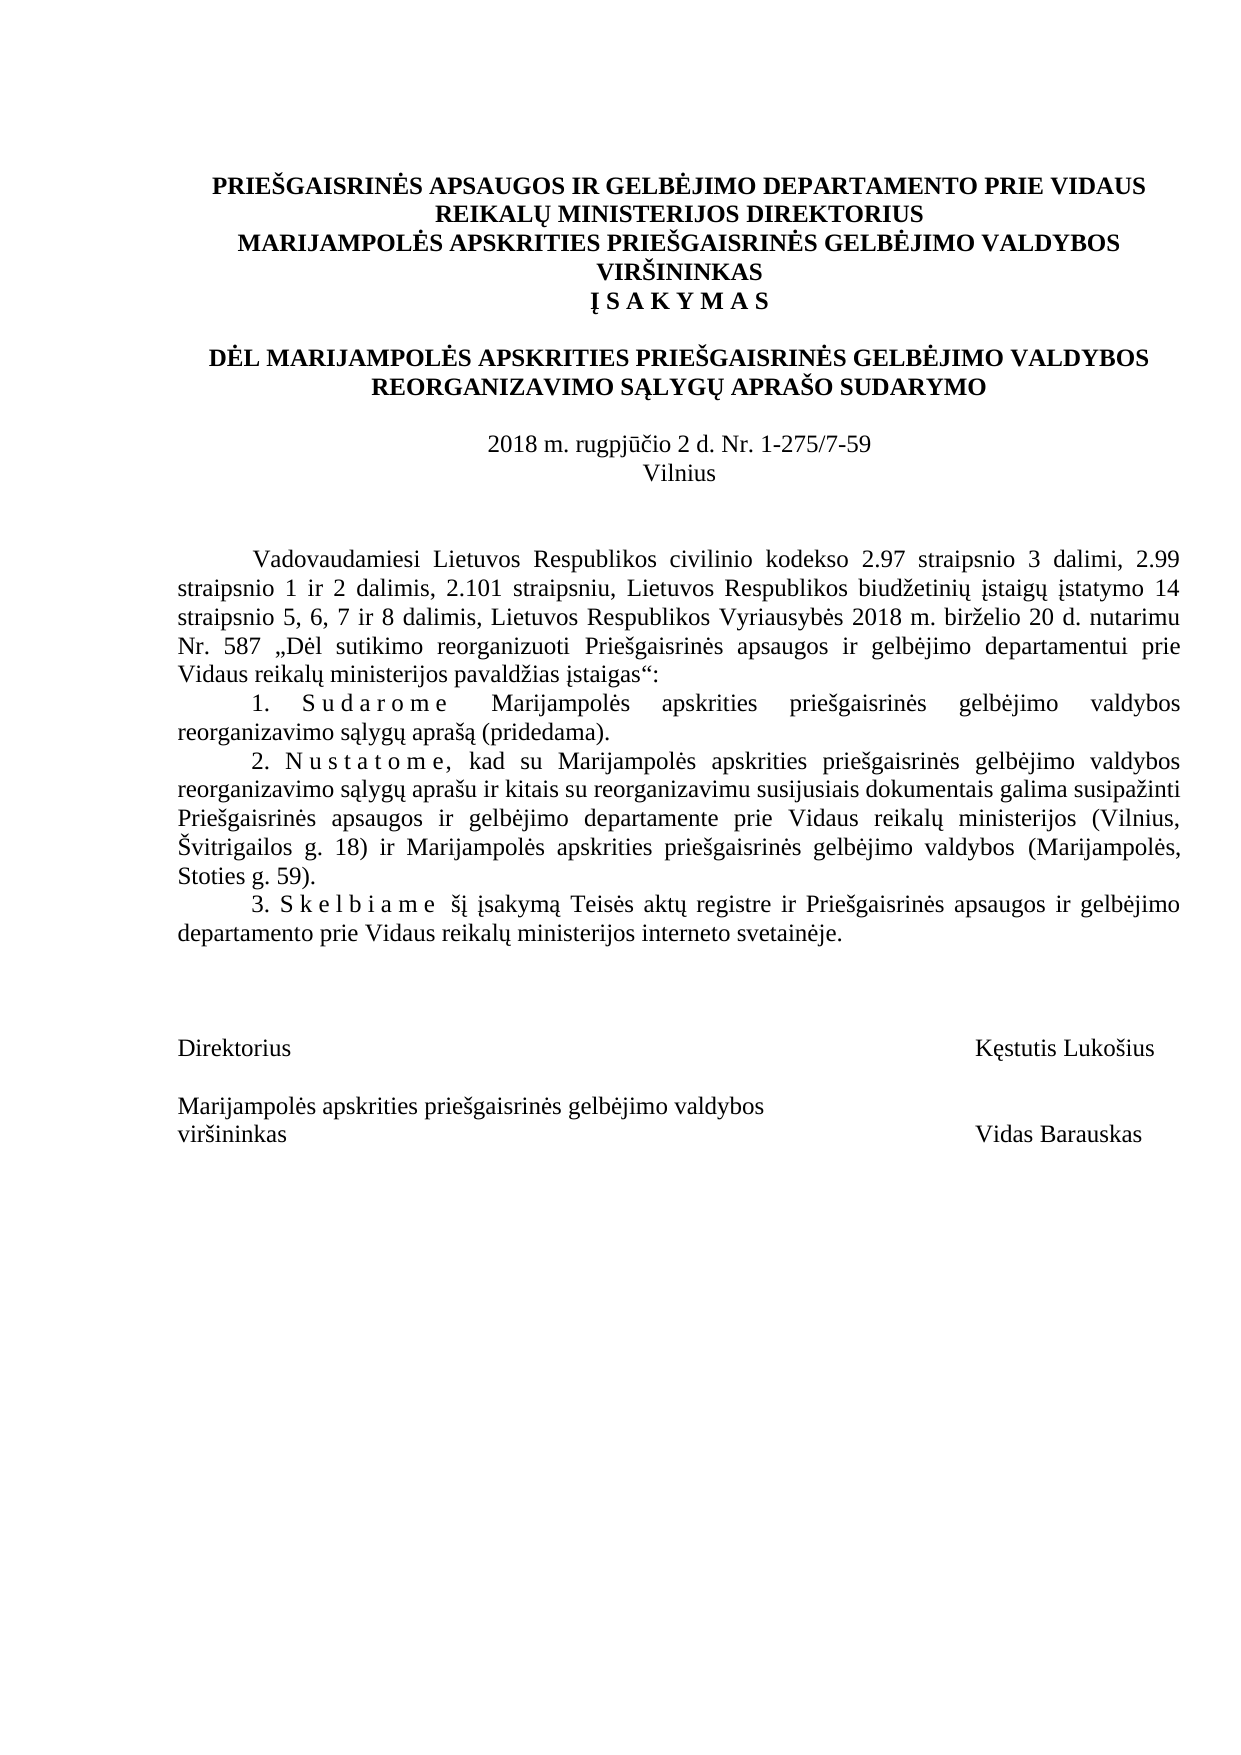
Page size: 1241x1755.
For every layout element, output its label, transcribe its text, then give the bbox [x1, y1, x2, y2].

text Vadovaudamiesi Lietuvos Respublikos civilinio kodekso 2.97 straipsnio 3 dalimi, 2.99 straipsnio 1 ir 2 dalimis, 2.101 straipsniu, Lietuvos Respublikos biudžetinių įstaigų įstatymo 14 straipsnio 5, 6, 7 ir 8 dalimis, Lietuvos Respublikos Vyriausybės 2018 m. birželio 20 d. nutarimu Nr. 587 „Dėl sutikimo reorganizuoti Priešgaisrinės apsaugos ir gelbėjimo departamentui prie Vidaus reikalų ministerijos pavaldžias įstaigas“: [177, 544, 1181, 688]
text 2. Nustatome, kad su Marijampolės apskrities priešgaisrinės gelbėjimo valdybos reorganizavimo sąlygų aprašu ir kitais su reorganizavimu susijusiais dokumentais galima susipažinti Priešgaisrinės apsaugos ir gelbėjimo departamente prie Vidaus reikalų ministerijos (Vilnius, Švitrigailos g. 18) ir Marijampolės apskrities priešgaisrinės gelbėjimo valdybos (Marijampolės, Stoties g. 59). [177, 746, 1181, 889]
text 2018 m. rugpjūčio 2 d. Nr. 1-275/7-59 [177, 429, 1181, 458]
text Vilnius [177, 458, 1181, 487]
text MARIJAMPOLĖS APSKRITIES PRIEŠGAISRINĖS GELBĖJIMO VALDYBOS [177, 228, 1181, 257]
text viršininkas Vidas Barauskas [177, 1119, 1181, 1148]
text Marijampolės apskrities priešgaisrinės gelbėjimo valdybos [177, 1091, 1181, 1119]
text PRIEŠGAISRINĖS APSAUGOS IR GELBĖJIMO DEPARTAMENTO PRIE VIDAUS REIKALŲ MINISTERIJOS DIREKTORIUS [177, 171, 1181, 228]
text DĖL MARIJAMPOLĖS APSKRITIES PRIEŠGAISRINĖS GELBĖJIMO VALDYBOS REORGANIZAVIMO SĄLYGŲ APRAŠO SUDARYMO [177, 343, 1181, 401]
text 3. Skelbiame šį įsakymą Teisės aktų registre ir Priešgaisrinės apsaugos ir gelbėjimo departamento prie Vidaus reikalų ministerijos interneto svetainėje. [177, 889, 1181, 947]
text 1. Sudarome Marijampolės apskrities priešgaisrinės gelbėjimo valdybos reorganizavimo sąlygų aprašą (pridedama). [177, 688, 1181, 746]
text Direktorius Kęstutis Lukošius [177, 1033, 1181, 1062]
text VIRŠININKAS [177, 257, 1181, 286]
text ĮSAKYMAS [177, 286, 1181, 314]
